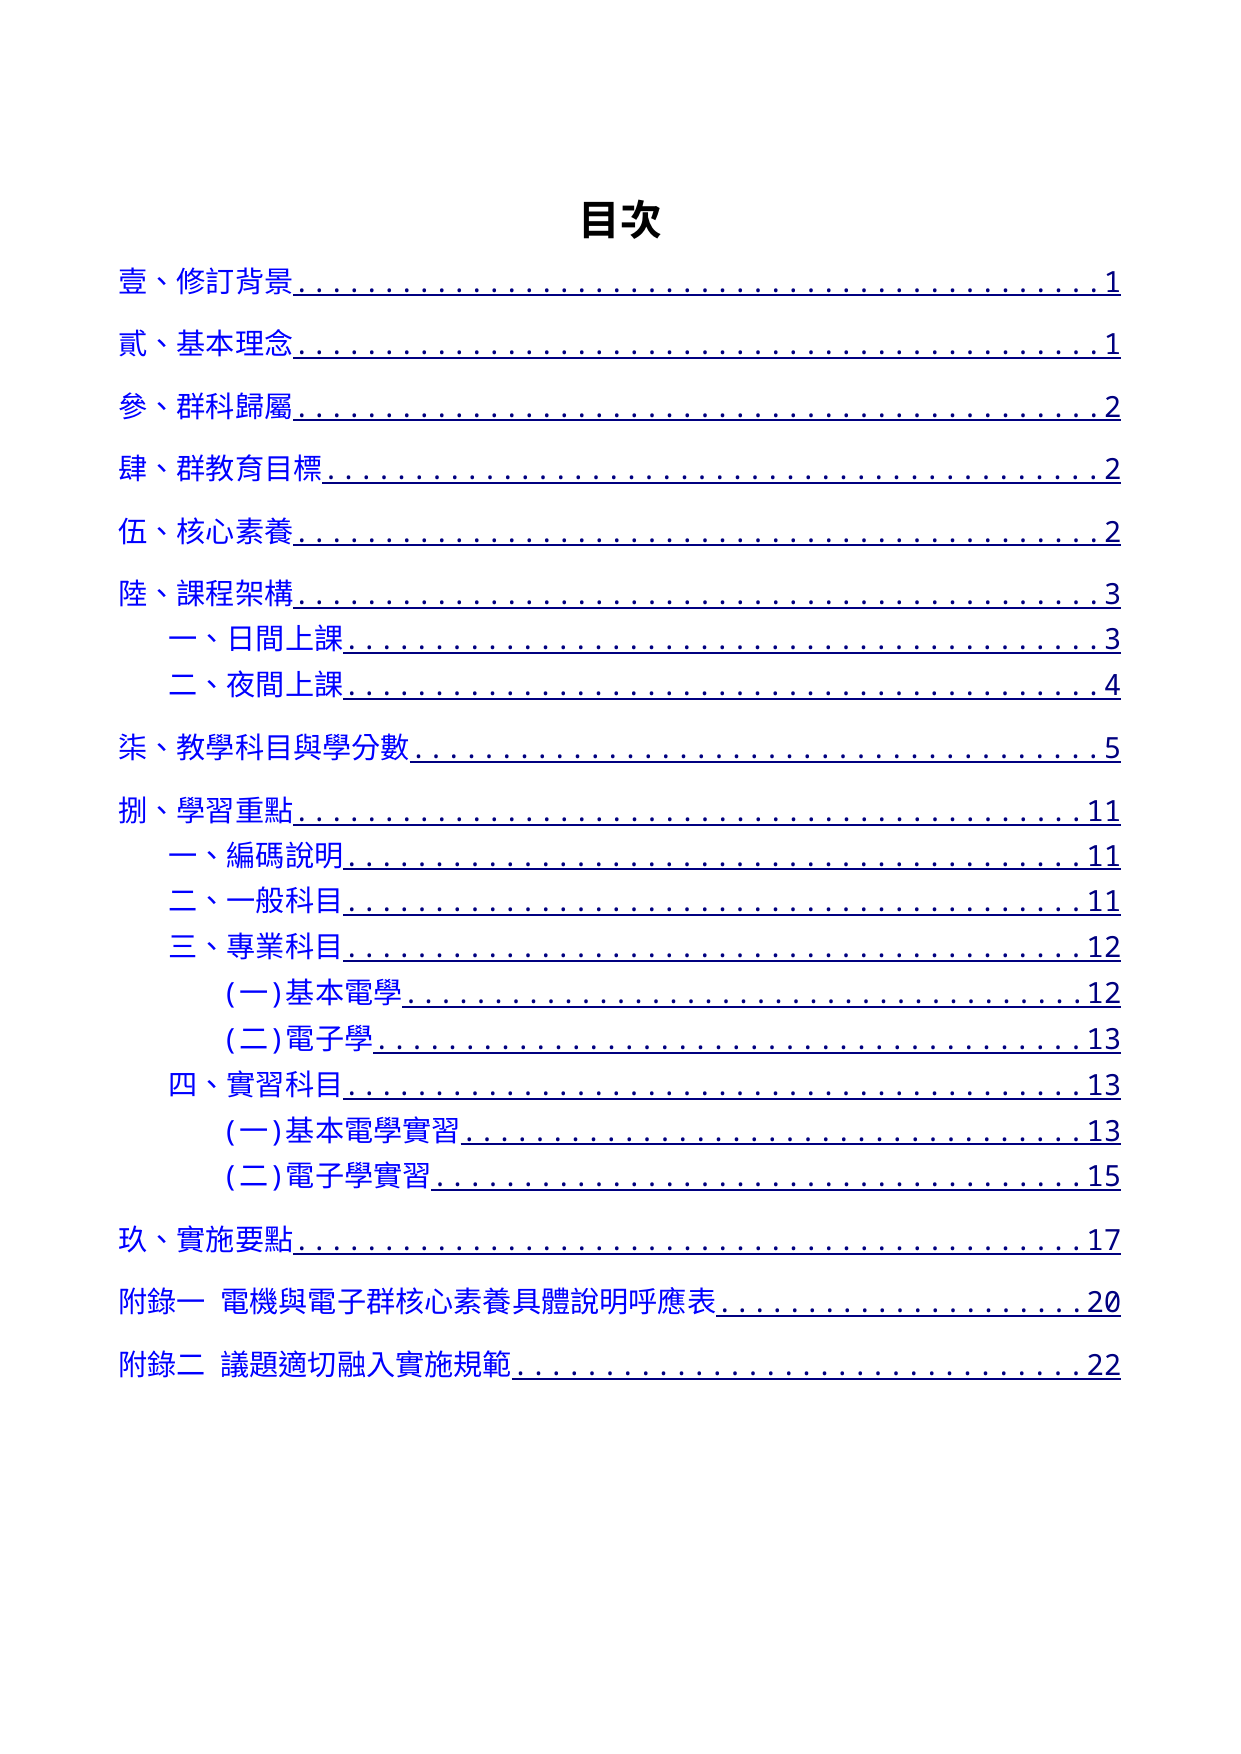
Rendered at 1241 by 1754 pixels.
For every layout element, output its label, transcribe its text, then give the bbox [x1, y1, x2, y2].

text 附錄二 議題適切融入實施規範 22 [118, 1321, 1122, 1383]
subtitle (二)電子學實習 15 [218, 1150, 1122, 1196]
text 二、一般科目 11 [168, 875, 1122, 921]
text 一、編碼說明 11 [168, 829, 1122, 875]
text 陸、課程架構 3 [118, 550, 1122, 613]
subtitle (二)電子學 13 [218, 1013, 1122, 1058]
text 玖、實施要點 17 [118, 1196, 1122, 1258]
text 四、實習科目 13 [168, 1058, 1122, 1104]
text 柒、教學科目與學分數 5 [118, 704, 1122, 767]
text 捌、學習重點 11 [118, 767, 1122, 829]
text 三、專業科目 12 [168, 921, 1122, 967]
text 參、群科歸屬 2 [118, 363, 1122, 425]
text 附錄一 電機與電子群核心素養具體說明呼應表 20 [118, 1258, 1122, 1321]
text 一、日間上課 3 [168, 613, 1122, 658]
text 肆、群教育目標 2 [118, 425, 1122, 488]
text 壹、修訂背景 1 [118, 238, 1122, 300]
subtitle (一)基本電學 12 [218, 967, 1122, 1013]
subtitle (一)基本電學實習 13 [218, 1104, 1122, 1150]
text 二、夜間上課 4 [168, 658, 1122, 704]
text 目次 [118, 175, 1122, 238]
text 貳、基本理念 1 [118, 300, 1122, 363]
text 伍、核心素養 2 [118, 488, 1122, 550]
